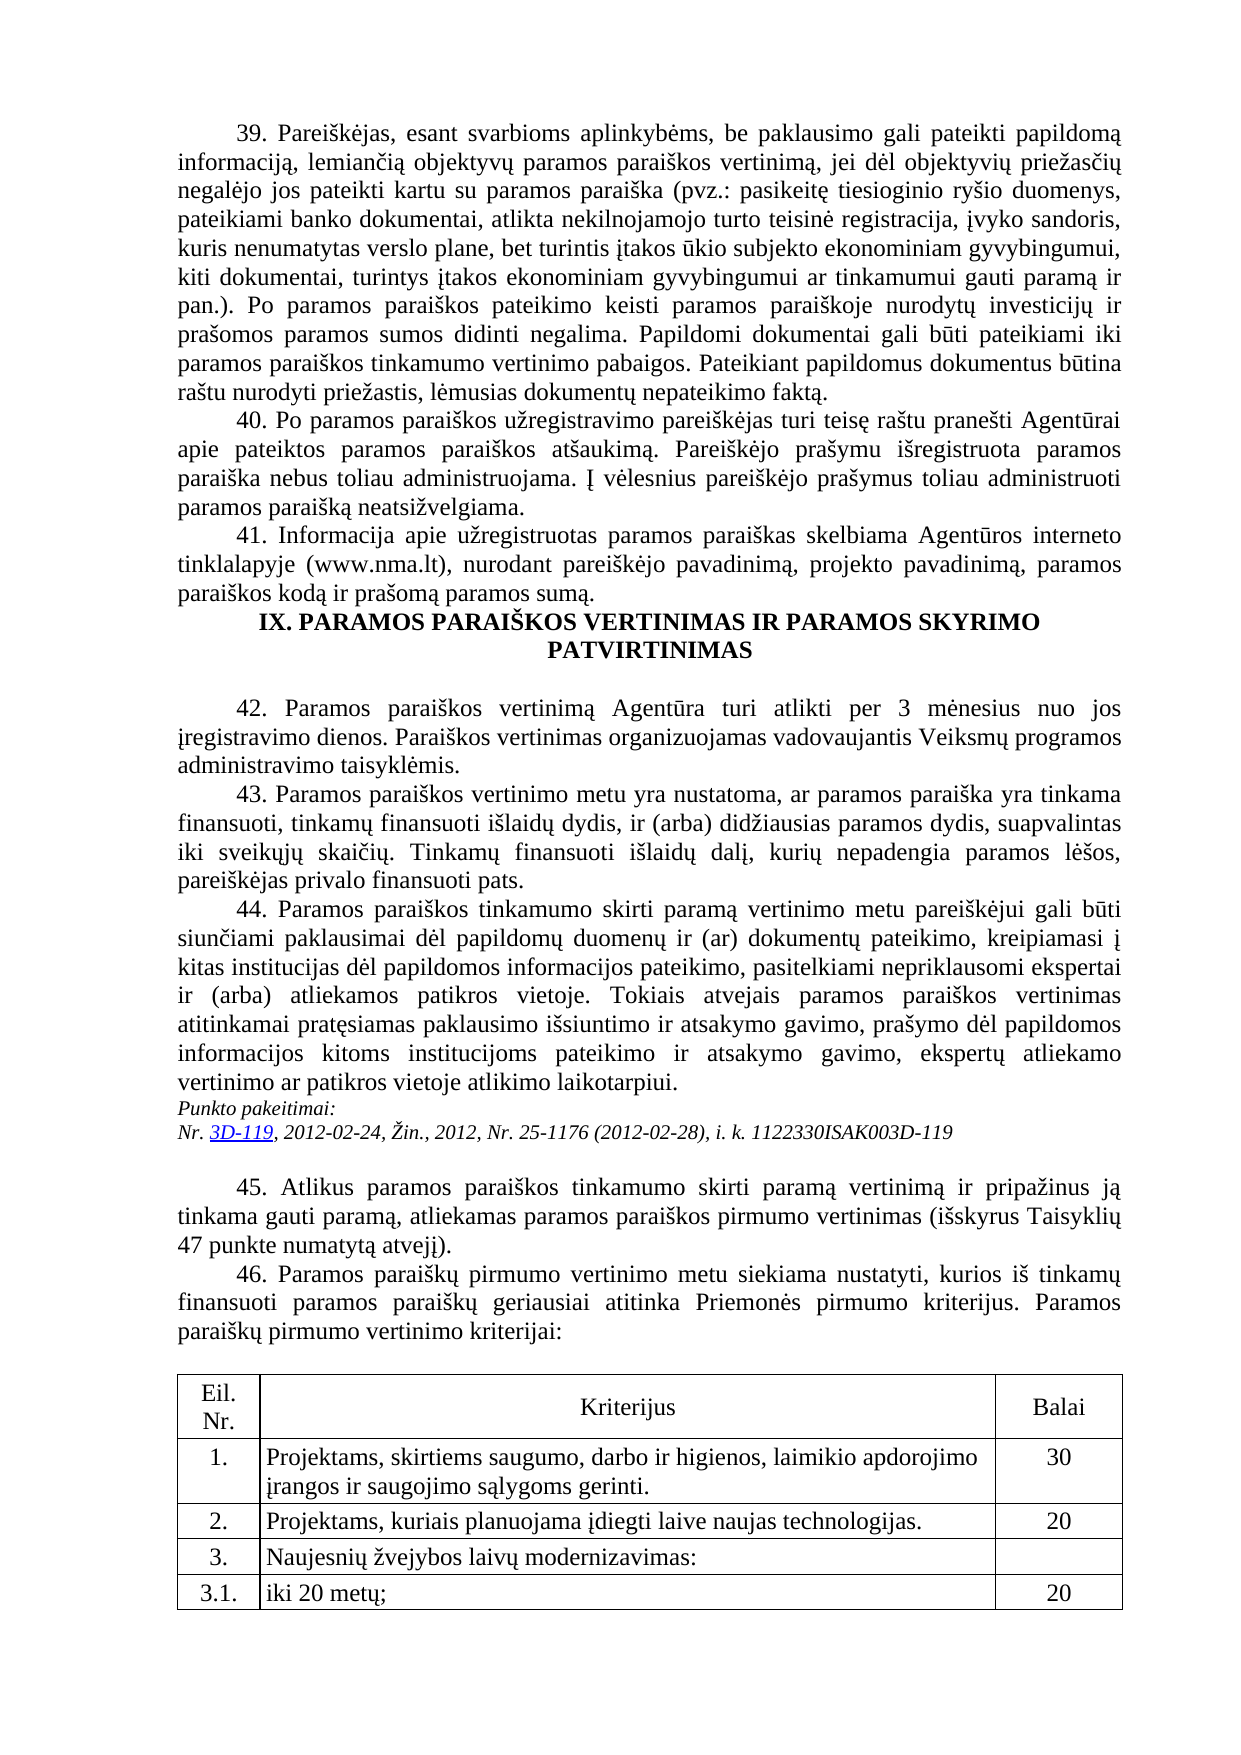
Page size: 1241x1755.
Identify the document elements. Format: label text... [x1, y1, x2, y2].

table_header Eil. Nr. [178, 1375, 259, 1438]
table_cell 3.1. [178, 1575, 259, 1609]
text 44. Paramos paraiškos tinkamumo skirti paramą vertinimo metu pareiškėjui gali būti siunčiami paklausimai dėl papildomų duomenų ir (ar) dokumentų pateikimo, kreipiamasi į kitas institucijas dėl papildomos informacijos pateikimo, pasitelkiami nepriklausomi ekspertai ir (arba) atliekamos patikros vietoje. Tokiais atvejais paramos paraiškos vertinimas atitinkamai pratęsiamas paklausimo išsiuntimo ir atsakymo gavimo, prašymo dėl papildomos informacijos kitoms institucijoms pateikimo ir atsakymo gavimo, ekspertų atliekamo vertinimo ar patikros vietoje atlikimo laikotarpiui. [177, 894, 1122, 1096]
text 40. Po paramos paraiškos užregistravimo pareiškėjas turi teisę raštu pranešti Agentūrai apie pateiktos paramos paraiškos atšaukimą. Pareiškėjo prašymu išregistruota paramos paraiška nebus toliau administruojama. Į vėlesnius pareiškėjo prašymus toliau administruoti paramos paraišką neatsižvelgiama. [177, 406, 1122, 521]
text 39. Pareiškėjas, esant svarbioms aplinkybėms, be paklausimo gali pateikti papildomą informaciją, lemiančią objektyvų paramos paraiškos vertinimą, jei dėl objektyvių priežasčių negalėjo jos pateikti kartu su paramos paraiška (pvz.: pasikeitę tiesioginio ryšio duomenys, pateikiami banko dokumentai, atlikta nekilnojamojo turto teisinė registracija, įvyko sandoris, kuris nenumatytas verslo plane, bet turintis įtakos ūkio subjekto ekonominiam gyvybingumui, kiti dokumentai, turintys įtakos ekonominiam gyvybingumui ar tinkamumui gauti paramą ir pan.). Po paramos paraiškos pateikimo keisti paramos paraiškoje nurodytų investicijų ir prašomos paramos sumos didinti negalima. Papildomi dokumentai gali būti pateikiami iki paramos paraiškos tinkamumo vertinimo pabaigos. Pateikiant papildomus dokumentus būtina raštu nurodyti priežastis, lėmusias dokumentų nepateikimo faktą. [177, 118, 1122, 406]
text Punkto pakeitimai: [177, 1096, 1122, 1120]
text IX. PARAMOS PARAIŠKOS VERTINIMAS IR PARAMOS SKYRIMO PATVIRTINIMAS [177, 607, 1122, 664]
table_cell iki 20 metų; [261, 1575, 995, 1609]
table_cell 30 [996, 1439, 1122, 1502]
text Nr. 3D-119, 2012-02-24, Žin., 2012, Nr. 25-1176 (2012-02-28), i. k. 1122330ISAK003D-119 [177, 1120, 1122, 1144]
table_cell 3. [178, 1539, 259, 1574]
text 43. Paramos paraiškos vertinimo metu yra nustatoma, ar paramos paraiška yra tinkama finansuoti, tinkamų finansuoti išlaidų dydis, ir (arba) didžiausias paramos dydis, suapvalintas iki sveikųjų skaičių. Tinkamų finansuoti išlaidų dalį, kurių nepadengia paramos lėšos, pareiškėjas privalo finansuoti pats. [177, 779, 1122, 894]
text 42. Paramos paraiškos vertinimą Agentūra turi atlikti per 3 mėnesius nuo jos įregistravimo dienos. Paraiškos vertinimas organizuojamas vadovaujantis Veiksmų programos administravimo taisyklėmis. [177, 693, 1122, 779]
table_cell Projektams, kuriais planuojama įdiegti laive naujas technologijas. [261, 1504, 995, 1538]
text 41. Informacija apie užregistruotas paramos paraiškas skelbiama Agentūros interneto tinklalapyje (www.nma.lt), nurodant pareiškėjo pavadinimą, projekto pavadinimą, paramos paraiškos kodą ir prašomą paramos sumą. [177, 521, 1122, 607]
table_cell 1. [178, 1439, 259, 1502]
text 46. Paramos paraiškų pirmumo vertinimo metu siekiama nustatyti, kurios iš tinkamų finansuoti paramos paraiškų geriausiai atitinka Priemonės pirmumo kriterijus. Paramos paraiškų pirmumo vertinimo kriterijai: [177, 1259, 1122, 1345]
table_cell 2. [178, 1504, 259, 1538]
table_header Kriterijus [261, 1375, 995, 1438]
table_header Balai [996, 1375, 1122, 1438]
table_cell 20 [996, 1504, 1122, 1538]
table_cell [996, 1539, 1122, 1574]
table_cell Projektams, skirtiems saugumo, darbo ir higienos, laimikio apdorojimo įrangos ir saugojimo sąlygoms gerinti. [261, 1439, 995, 1502]
table_cell Naujesnių žvejybos laivų modernizavimas: [261, 1539, 995, 1574]
text 45. Atlikus paramos paraiškos tinkamumo skirti paramą vertinimą ir pripažinus ją tinkama gauti paramą, atliekamas paramos paraiškos pirmumo vertinimas (išskyrus Taisyklių 47 punkte numatytą atvejį). [177, 1172, 1122, 1259]
table_cell 20 [996, 1575, 1122, 1609]
